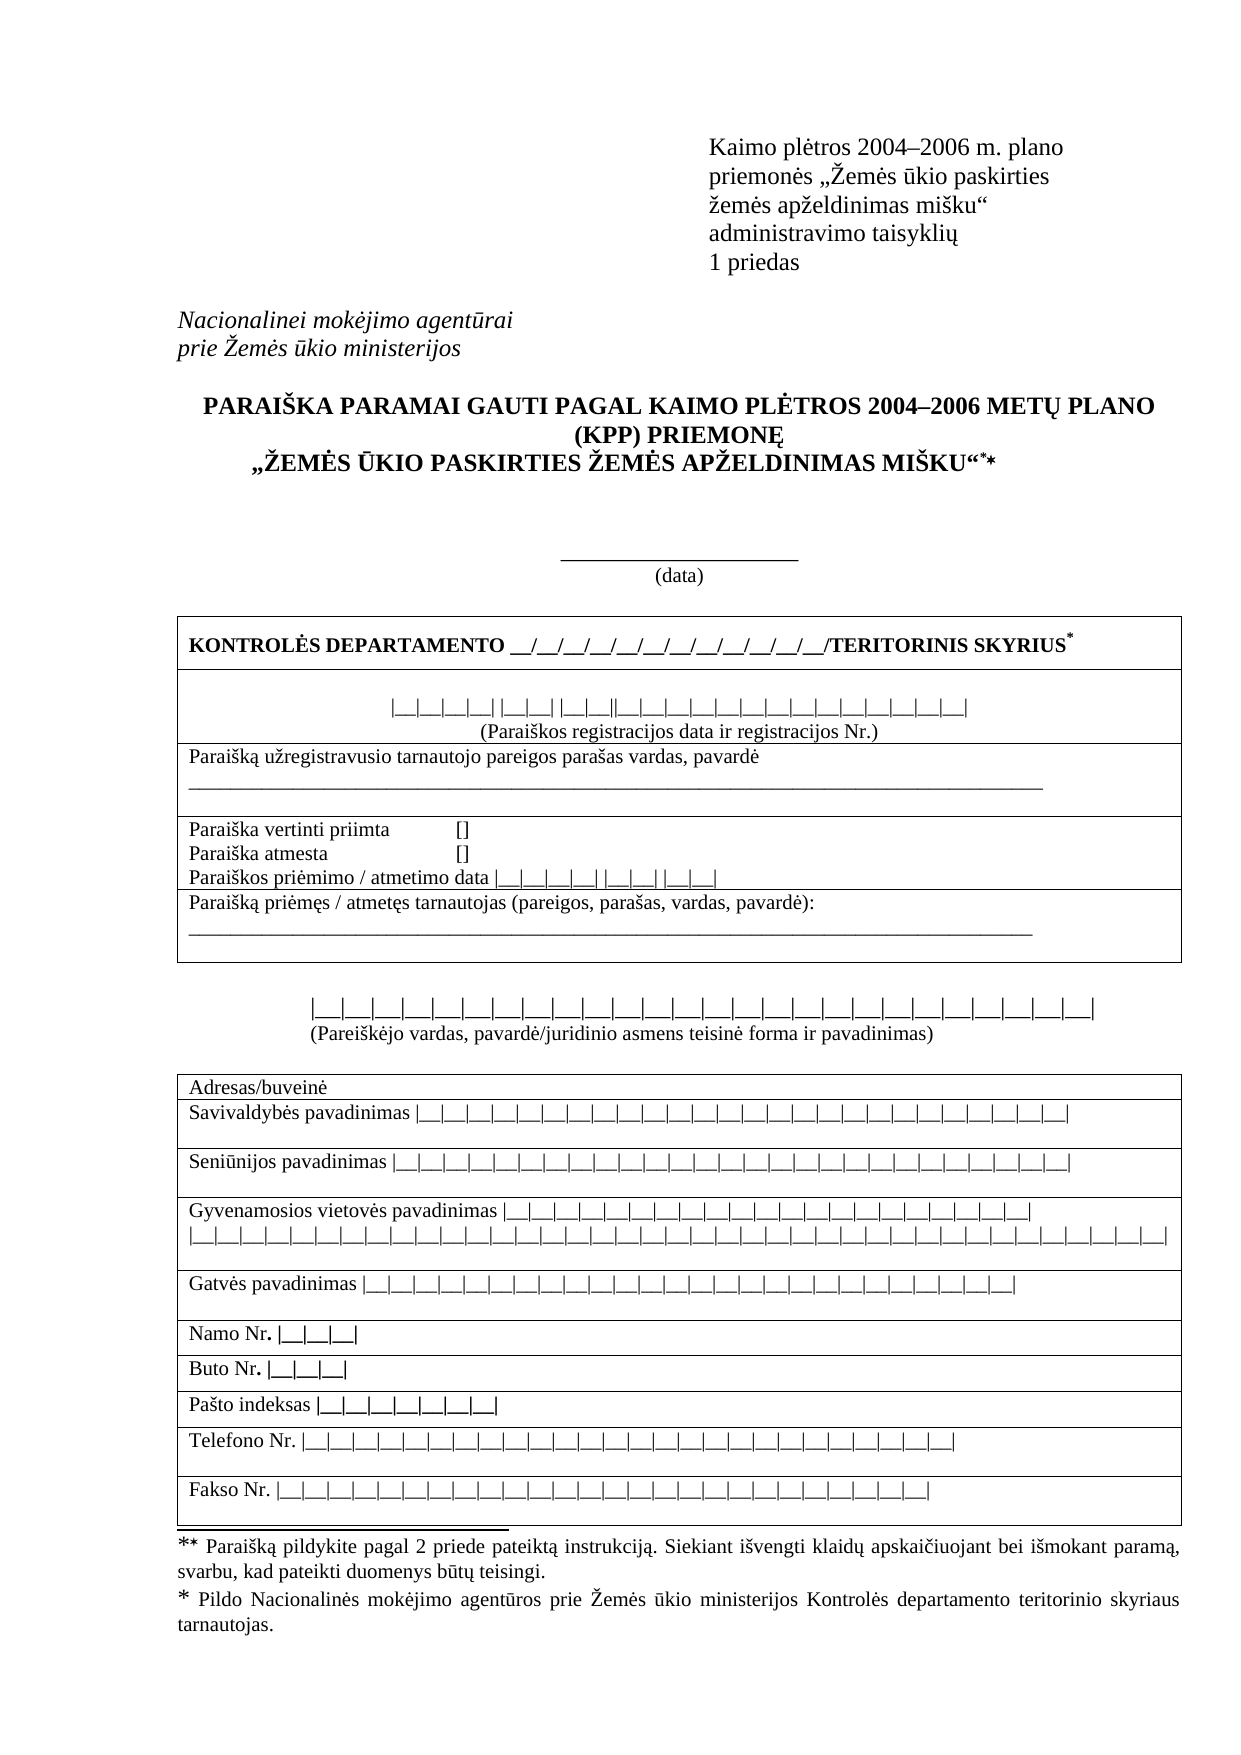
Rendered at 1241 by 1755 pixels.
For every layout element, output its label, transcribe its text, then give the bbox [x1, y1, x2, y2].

text Nacionalinei mokėjimo agentūrai [177, 305, 1181, 333]
text žemės apželdinimas mišku“ [177, 190, 1181, 218]
table_cell |__|__|__|__| |__|__| |__|__||__|__|__|__|__|__|__|__|__|__|__|__|__|__| (Paraiškos registracijos data ir registracijos Nr.) [178, 670, 1181, 743]
text Paraiška paramai gauti pagal Kaimo plėtros 2004–2006 metų plano (KPP) priemonę [177, 391, 1181, 448]
text priemonės „Žemės ūkio paskirties [177, 161, 1181, 190]
table_header Kontrolės departamento __/__/__/__/__/__/__/__/__/__/__/__/teritorinis skyrius [178, 617, 1181, 669]
table_cell Savivaldybės pavadinimas |__|__|__|__|__|__|__|__|__|__|__|__|__|__|__|__|__|__|__|__|__|__|__|__|__|__| [178, 1100, 1181, 1148]
text prie Žemės ūkio ministerijos [177, 333, 1181, 362]
table_cell Paraiška vertinti priimta [] Paraiška atmesta [] Paraiškos priėmimo / atmetimo data |__|__|__|__| |__|__| |__|__| [178, 817, 1181, 889]
table_header Adresas/buveinė [178, 1075, 1181, 1099]
text * Paraišką pildykite pagal 2 priede pateiktą instrukciją. Siekiant išvengti klaidų apskaičiuojant bei išmokant paramą, svarbu, kad pateikti duomenys būtų teisingi. [177, 1530, 1181, 1583]
text |__|__|__|__|__|__|__|__|__|__|__|__|__|__|__|__|__|__|__|__|__|__|__|__|__|__| [177, 992, 1181, 1021]
text administravimo taisyklių [177, 218, 1181, 247]
table_cell Telefono Nr. |__|__|__|__|__|__|__|__|__|__|__|__|__|__|__|__|__|__|__|__|__|__|__|__|__|__| [178, 1428, 1181, 1476]
text „žemės ūkio paskirties žemės apželdinimas mišku“* [177, 448, 1181, 477]
table_cell Paraišką užregistravusio tarnautojo pareigos parašas vardas, pavardė __________________________________________________________________________________ [178, 744, 1181, 816]
table_cell Paraišką priėmęs / atmetęs tarnautojas (pareigos, parašas, vardas, pavardė): _________________________________________________________________________________ [178, 890, 1181, 962]
table_cell Fakso Nr. |__|__|__|__|__|__|__|__|__|__|__|__|__|__|__|__|__|__|__|__|__|__|__|__|__|__| [178, 1477, 1181, 1525]
text (data) [177, 563, 1181, 587]
text ___________________ [177, 535, 1181, 563]
table_cell Buto Nr. |__|__|__| [178, 1356, 1181, 1391]
table_cell Gatvės pavadinimas |__|__|__|__|__|__|__|__|__|__|__|__|__|__|__|__|__|__|__|__|__|__|__|__|__|__| [178, 1271, 1181, 1319]
table_cell Seniūnijos pavadinimas |__|__|__|__|__|__|__|__|__|__|__|__|__|__|__|__|__|__|__|__|__|__|__|__|__|__|__| [178, 1149, 1181, 1197]
text (Pareiškėjo vardas, pavardė/juridinio asmens teisinė forma ir pavadinimas) [177, 1021, 1181, 1045]
table_cell Pašto indeksas |__|__|__|__|__|__|__| [178, 1392, 1181, 1427]
table_cell Namo Nr. |__|__|__| [178, 1321, 1181, 1355]
table_cell Gyvenamosios vietovės pavadinimas |__|__|__|__|__|__|__|__|__|__|__|__|__|__|__|__|__|__|__|__|__| |__|__|__|__|__|__|__|__|__|__|__|__|__|__|__|__|__|__|__|__|__|__|__|__|__|__|__|__|__|__|__|__|__|__|__|__|__|__|__| [178, 1198, 1181, 1270]
text Kaimo plėtros 2004–2006 m. plano [177, 132, 1181, 161]
text 1 priedas [177, 247, 1181, 276]
